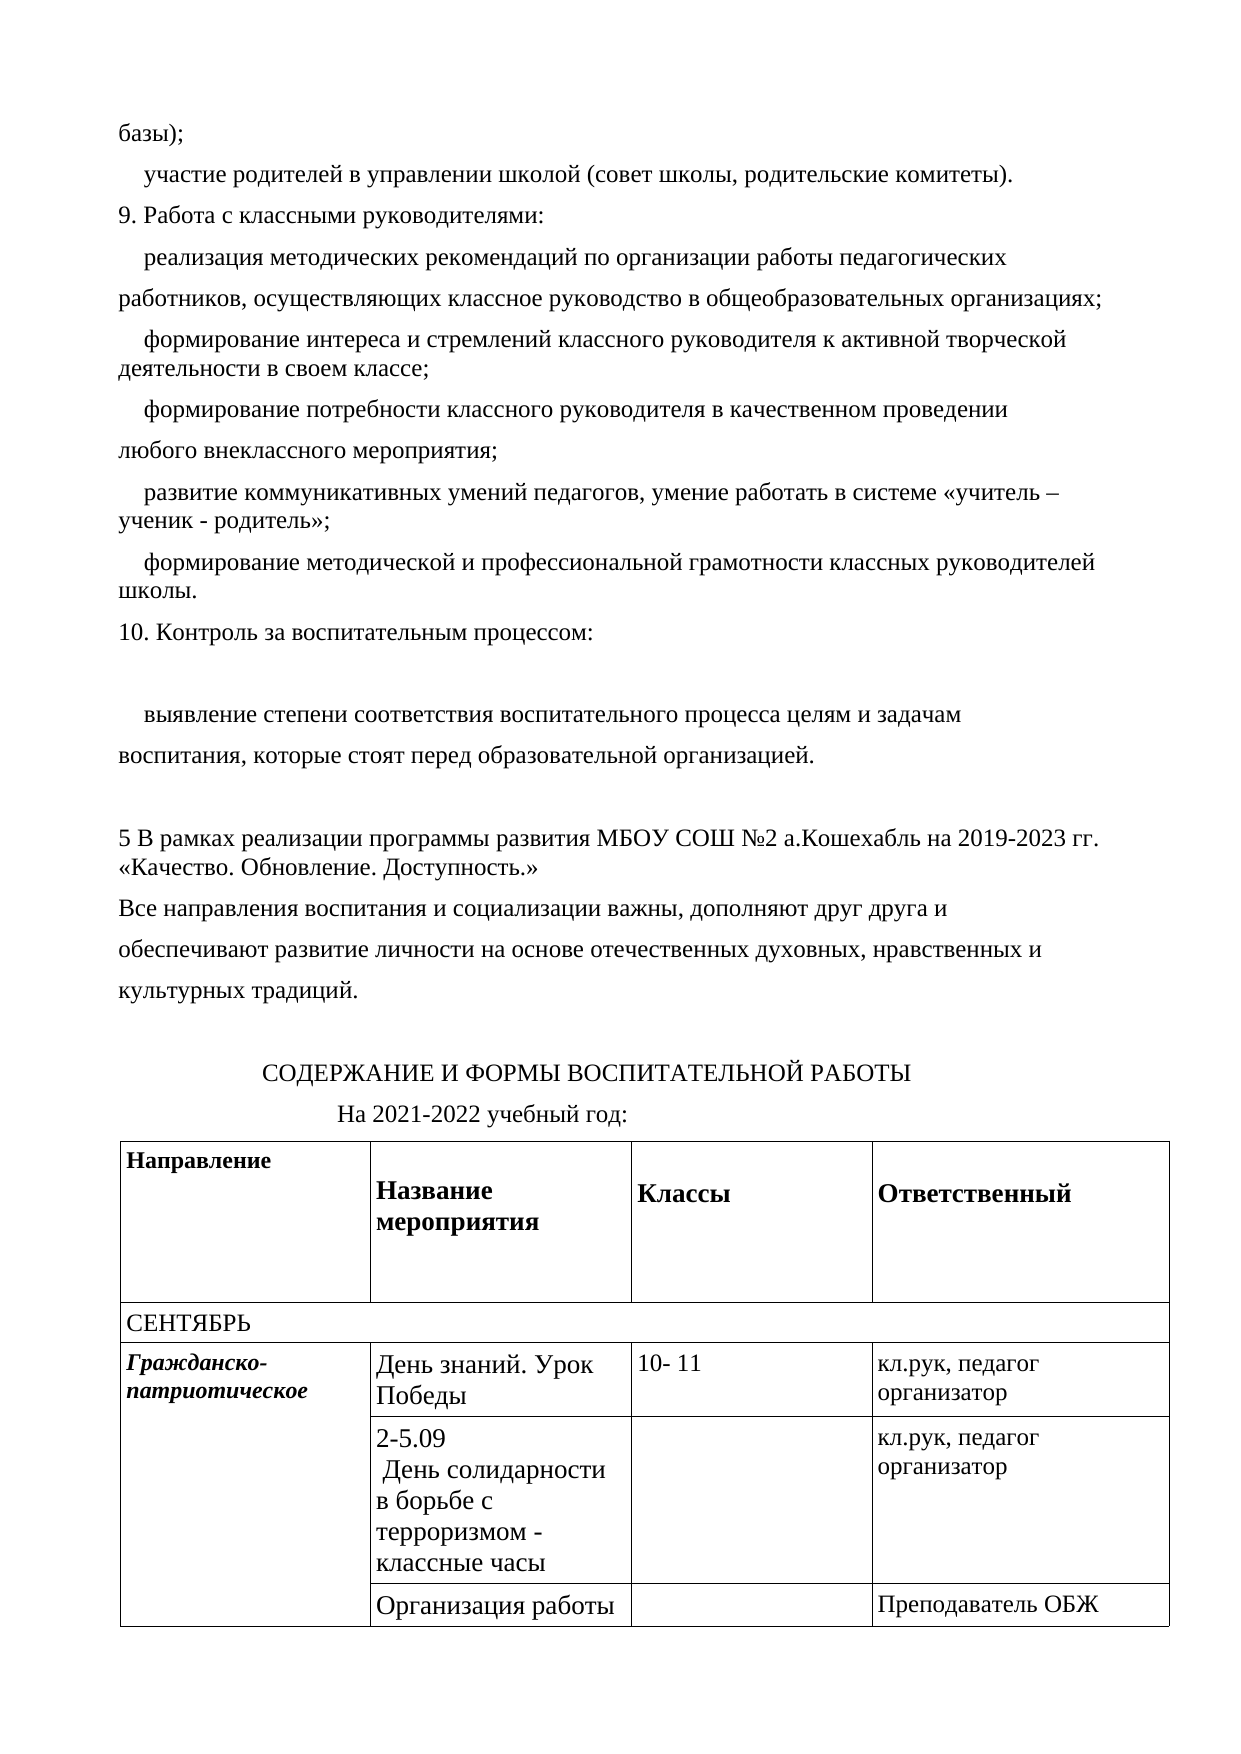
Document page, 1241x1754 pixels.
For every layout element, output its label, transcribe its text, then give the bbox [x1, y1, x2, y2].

text 5 В рамках реализации программы развития МБОУ СОШ №2 а.Кошехабль на 2019-2023 гг. «Качество. Обновление. Доступность.» [118, 823, 1122, 881]
table_cell Гражданско- патриотическое [121, 1343, 370, 1626]
text Все направления воспитания и социализации важны, дополняют друг друга и [118, 893, 1122, 922]
text  формирование потребности классного руководителя в качественном проведении [118, 394, 1122, 423]
table_cell Организация работы [371, 1584, 631, 1626]
text культурных традиций. [118, 976, 1122, 1004]
text  участие родителей в управлении школой (совет школы, родительские комитеты). [118, 159, 1122, 188]
text базы); [118, 118, 1122, 147]
table_cell Преподаватель ОБЖ [873, 1584, 1169, 1626]
text воспитания, которые стоят перед образовательной организацией. [118, 741, 1122, 769]
text обеспечивают развитие личности на основе отечественных духовных, нравственных и [118, 934, 1122, 963]
text  формирование интереса и стремлений классного руководителя к активной творческой деятельности в своем классе; [118, 324, 1122, 382]
table_cell 10- 11 [632, 1343, 872, 1416]
table_header Ответственный [873, 1142, 1169, 1302]
table_header Направление [121, 1142, 370, 1302]
table_header Классы [632, 1142, 872, 1302]
table_cell [632, 1584, 872, 1626]
table_cell кл.рук, педагог организатор [873, 1343, 1169, 1416]
table_cell [632, 1417, 872, 1583]
text работников, осуществляющих классное руководство в общеобразовательных организациях; [118, 283, 1122, 312]
text любого внеклассного мероприятия; [118, 436, 1122, 464]
text  реализация методических рекомендаций по организации работы педагогических [118, 242, 1122, 271]
text  развитие коммуникативных умений педагогов, умение работать в системе «учитель – ученик - родитель»; [118, 477, 1122, 534]
text СОДЕРЖАНИЕ И ФОРМЫ ВОСПИТАТЕЛЬНОЙ РАБОТЫ [118, 1058, 1122, 1087]
text 9. Работа с классными руководителями: [118, 201, 1122, 229]
table_cell СЕНТЯБРЬ [121, 1303, 1169, 1342]
table_cell кл.рук, педагог организатор [873, 1417, 1169, 1583]
text  выявление степени соответствия воспитательного процесса целям и задачам [118, 699, 1122, 728]
text  формирование методической и профессиональной грамотности классных руководителей школы. [118, 547, 1122, 604]
table_cell 2-5.09 День солидарности в борьбе с терроризмом - классные часы [371, 1417, 631, 1583]
text 10. Контроль за воспитательным процессом: [118, 617, 1122, 646]
table_header Название мероприятия [371, 1142, 631, 1302]
table_cell День знаний. Урок Победы [371, 1343, 631, 1416]
text На 2021-2022 учебный год: [118, 1099, 1122, 1128]
